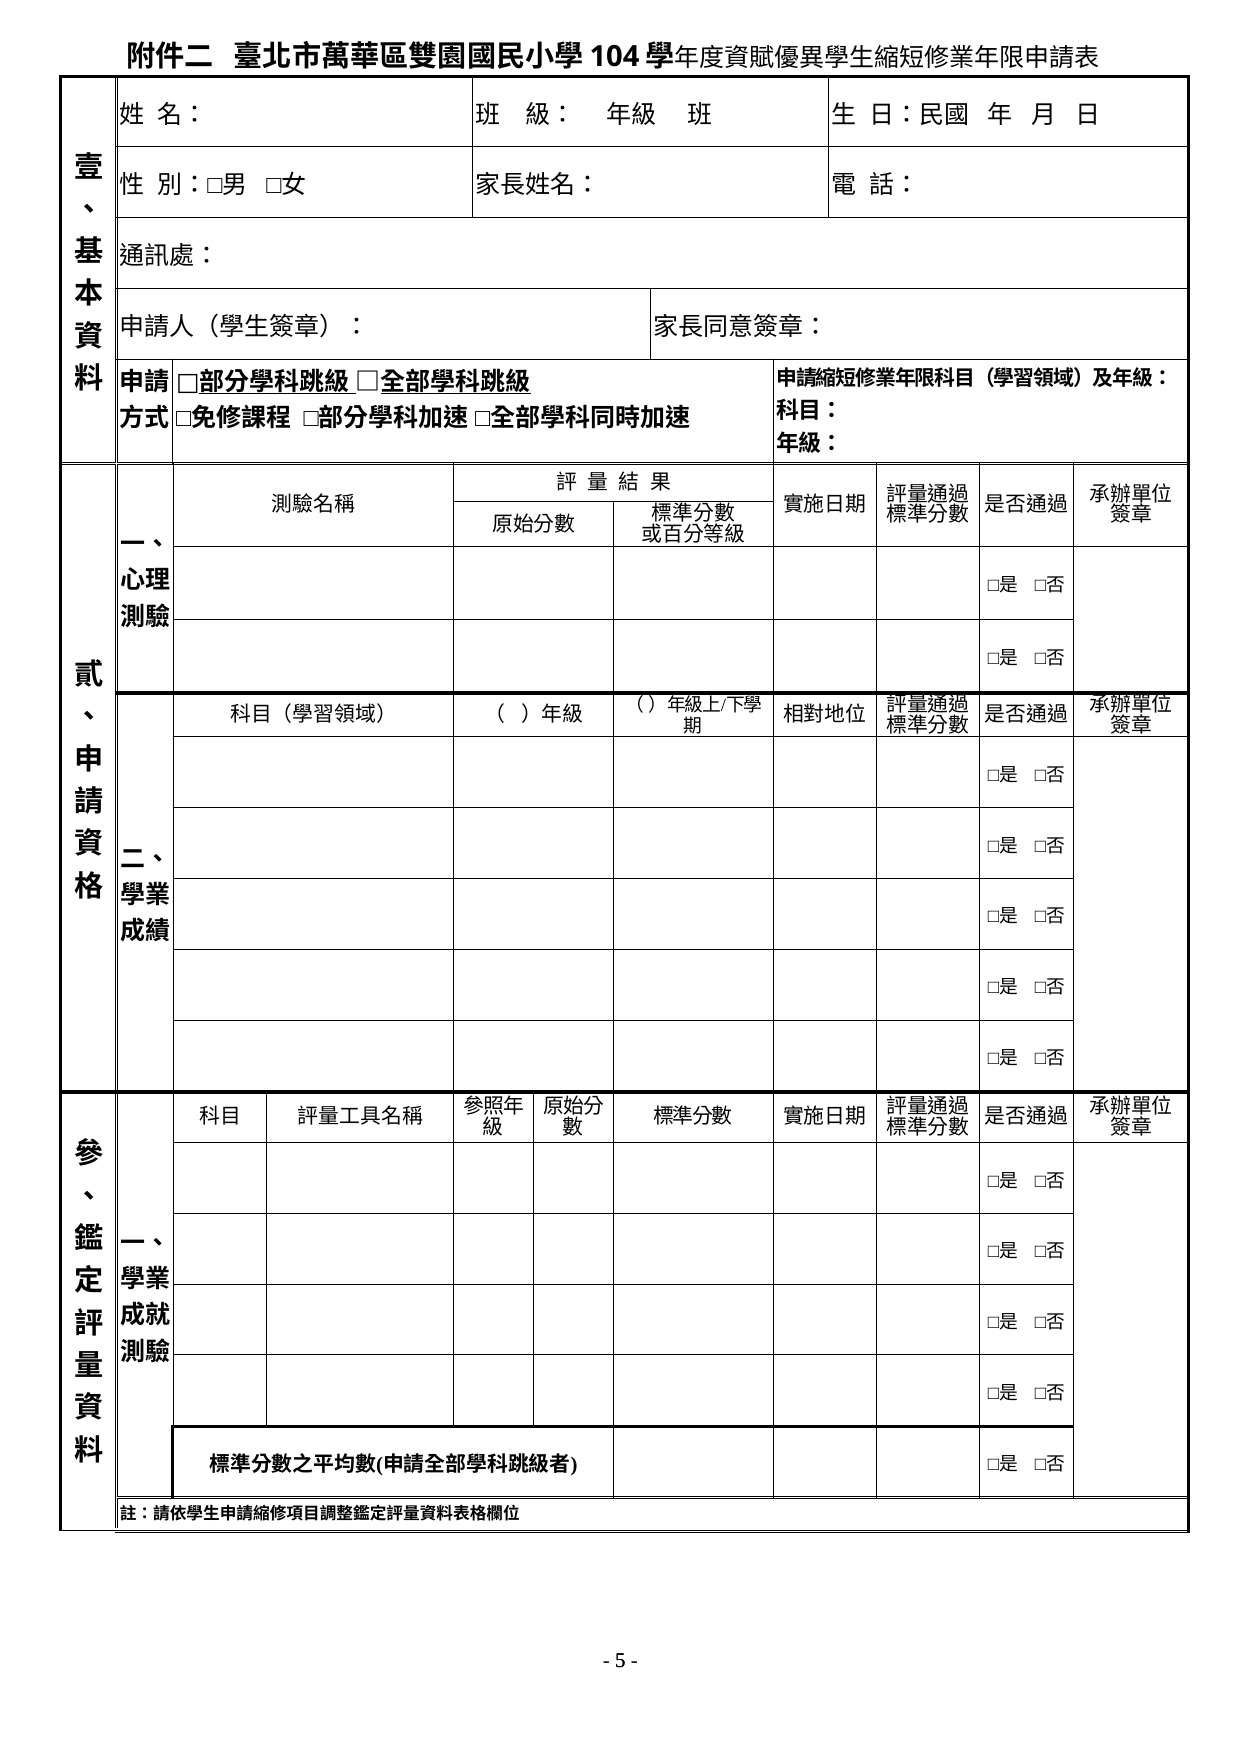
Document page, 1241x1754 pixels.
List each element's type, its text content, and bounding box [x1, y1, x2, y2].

table_cell [1074, 737, 1187, 1090]
table_cell [614, 808, 773, 878]
table_cell [267, 1355, 453, 1425]
table_cell □是 [980, 879, 1026, 949]
table_cell □是 [980, 1143, 1026, 1213]
table_cell [774, 1285, 876, 1354]
table_cell □部分學科跳級 □全部學科跳級 □免修課程 □部分學科加速 □全部學科同時加速 [173, 360, 773, 462]
table_cell [174, 547, 453, 618]
table_cell [877, 1021, 979, 1090]
table_cell 承辦單位 簽章 [1074, 465, 1187, 546]
table_cell （ ）年級 [454, 695, 613, 736]
table_cell 是否通過 [980, 1094, 1073, 1142]
table_cell 評量工具名稱 [267, 1094, 453, 1142]
table_cell 家長同意簽章： [651, 289, 1187, 358]
table_cell [614, 1355, 773, 1425]
table_cell 評量通過標準分數 [877, 695, 979, 736]
table_cell [614, 620, 773, 691]
table_cell 通訊處： [118, 218, 1187, 288]
table_cell □是 [980, 1214, 1026, 1283]
table_cell [774, 1214, 876, 1283]
table_cell 評量通過標準分數 [877, 1094, 979, 1142]
table_cell 標準分數 或百分等級 [614, 502, 773, 546]
table_cell □否 [1026, 547, 1073, 618]
table_cell [614, 1214, 773, 1283]
table_cell 參照年級 [454, 1094, 533, 1142]
table_cell [454, 737, 613, 807]
table_cell [267, 1143, 453, 1213]
table_cell □是 [980, 808, 1026, 878]
table_cell 二、學業成績 [118, 695, 173, 1090]
table_cell 一、 心理測驗 [118, 465, 173, 691]
table_cell [614, 1285, 773, 1354]
table_cell [614, 1428, 773, 1496]
table_cell □是 [980, 620, 1026, 691]
table_cell [534, 1355, 613, 1425]
table_cell [774, 1355, 876, 1425]
table_cell [174, 808, 453, 878]
table_cell [174, 737, 453, 807]
table_cell □否 [1026, 1355, 1073, 1425]
table_cell □否 [1026, 879, 1073, 949]
table_cell □否 [1026, 808, 1073, 878]
table_cell 參 、 鑑定評量 資 料 [62, 1094, 117, 1530]
table_cell [877, 1285, 979, 1354]
table_cell 是否通過 [980, 695, 1073, 736]
table_cell 科目 [174, 1094, 266, 1142]
table_cell [614, 1143, 773, 1213]
table_cell [454, 1285, 533, 1354]
table_cell [174, 1285, 266, 1354]
table_cell [534, 1143, 613, 1213]
table_cell [877, 737, 979, 807]
table_cell [877, 1355, 979, 1425]
table_cell 原始分數 [534, 1094, 613, 1142]
table_cell [174, 1355, 266, 1425]
table_cell 申請人（學生簽章）： [118, 289, 650, 358]
table_cell [774, 950, 876, 1019]
table_cell 評 量 結 果 [454, 465, 773, 501]
table_cell □否 [1026, 1021, 1073, 1090]
table_cell [454, 547, 613, 618]
table_cell [534, 1285, 613, 1354]
table_cell □否 [1026, 1143, 1073, 1213]
table_cell [877, 879, 979, 949]
table_cell 相對地位 [774, 695, 876, 736]
table_cell □是 [980, 950, 1026, 1019]
table_cell 承辦單位 簽章 [1074, 695, 1187, 736]
table_cell [454, 950, 613, 1019]
table_cell □是 [980, 547, 1026, 618]
table_cell [454, 1143, 533, 1213]
table_cell 標準分數之平均數(申請全部學科跳級者) [174, 1428, 613, 1496]
table_cell 承辦單位 簽章 [1074, 1094, 1187, 1142]
table_cell [454, 879, 613, 949]
table_cell 申請方式 [118, 360, 172, 462]
table_cell 實施日期 [774, 1094, 876, 1142]
table_cell 評量通過標準分數 [877, 465, 979, 546]
table_cell [877, 808, 979, 878]
table_cell [454, 1021, 613, 1090]
table_cell 標準分數 [614, 1094, 773, 1142]
table_cell [877, 1143, 979, 1213]
table_cell [614, 547, 773, 618]
table_cell [774, 547, 876, 618]
table_cell 一、學業成就測驗 [118, 1094, 173, 1496]
table_cell [614, 879, 773, 949]
table_cell 申請縮短修業年限科目（學習領域）及年級： 科目： 年級： [774, 360, 1187, 462]
table_header 班 級： 年級 班 [473, 78, 828, 146]
table_cell [454, 808, 613, 878]
table_cell [774, 879, 876, 949]
table_cell [1074, 1143, 1187, 1496]
table_cell [534, 1214, 613, 1283]
table_cell [174, 1021, 453, 1090]
table_cell [614, 950, 773, 1019]
table_header 壹 、 基 本 資 料 [62, 78, 115, 462]
table_cell □是 [980, 1021, 1026, 1090]
table_cell 電 話： [829, 147, 1187, 217]
table_cell 註：請依學生申請縮修項目調整鑑定評量資料表格欄位 [117, 1499, 1187, 1530]
table_cell [614, 737, 773, 807]
table_cell [174, 620, 453, 691]
table_cell [267, 1214, 453, 1283]
table_cell 性 別：□男 □女 [118, 147, 472, 217]
table_cell 測驗名稱 [174, 465, 453, 546]
table_cell [174, 1214, 266, 1283]
table_cell [1074, 547, 1187, 691]
table_cell [174, 879, 453, 949]
table_cell [774, 1428, 876, 1496]
table_cell [877, 1214, 979, 1283]
table_cell □是 [980, 1428, 1026, 1496]
table_cell [454, 1214, 533, 1283]
table_cell [877, 950, 979, 1019]
table_cell [774, 1021, 876, 1090]
table_cell 家長姓名： [473, 147, 828, 217]
table_header 姓 名： [118, 78, 472, 146]
table_cell □否 [1026, 1285, 1073, 1354]
table_cell □是 [980, 1355, 1026, 1425]
table_cell □是 [980, 1285, 1026, 1354]
table_cell [774, 808, 876, 878]
table_cell 貳 、 申請資格 [62, 465, 115, 1090]
table_cell 科目（學習領域） [174, 695, 453, 736]
table_cell □否 [1026, 620, 1073, 691]
table_cell [174, 1143, 266, 1213]
table_cell [267, 1285, 453, 1354]
table_cell [454, 1355, 533, 1425]
table_cell □是 [980, 737, 1026, 807]
text 附件二 臺北市萬華區雙園國民小學104學年度資賦優異學生縮短修業年限申請表 [59, 33, 1166, 75]
table_cell [877, 1428, 979, 1496]
table_cell [774, 737, 876, 807]
table_cell [774, 1143, 876, 1213]
table_cell □否 [1026, 1214, 1073, 1283]
table_cell [614, 1021, 773, 1090]
table_cell □否 [1026, 950, 1073, 1019]
table_cell 是否通過 [980, 465, 1073, 546]
table_cell （ ）年級上/下學期 [614, 695, 773, 736]
table_cell [877, 620, 979, 691]
table_cell [877, 547, 979, 618]
table_cell □否 [1026, 1428, 1073, 1496]
table_header 生 日：民國 年 月 日 [829, 78, 1187, 146]
table_cell 實施日期 [774, 465, 876, 546]
table_cell 原始分數 [454, 502, 613, 546]
table_cell [174, 950, 453, 1019]
table_cell □否 [1026, 737, 1073, 807]
table_cell [774, 620, 876, 691]
table_cell [454, 620, 613, 691]
